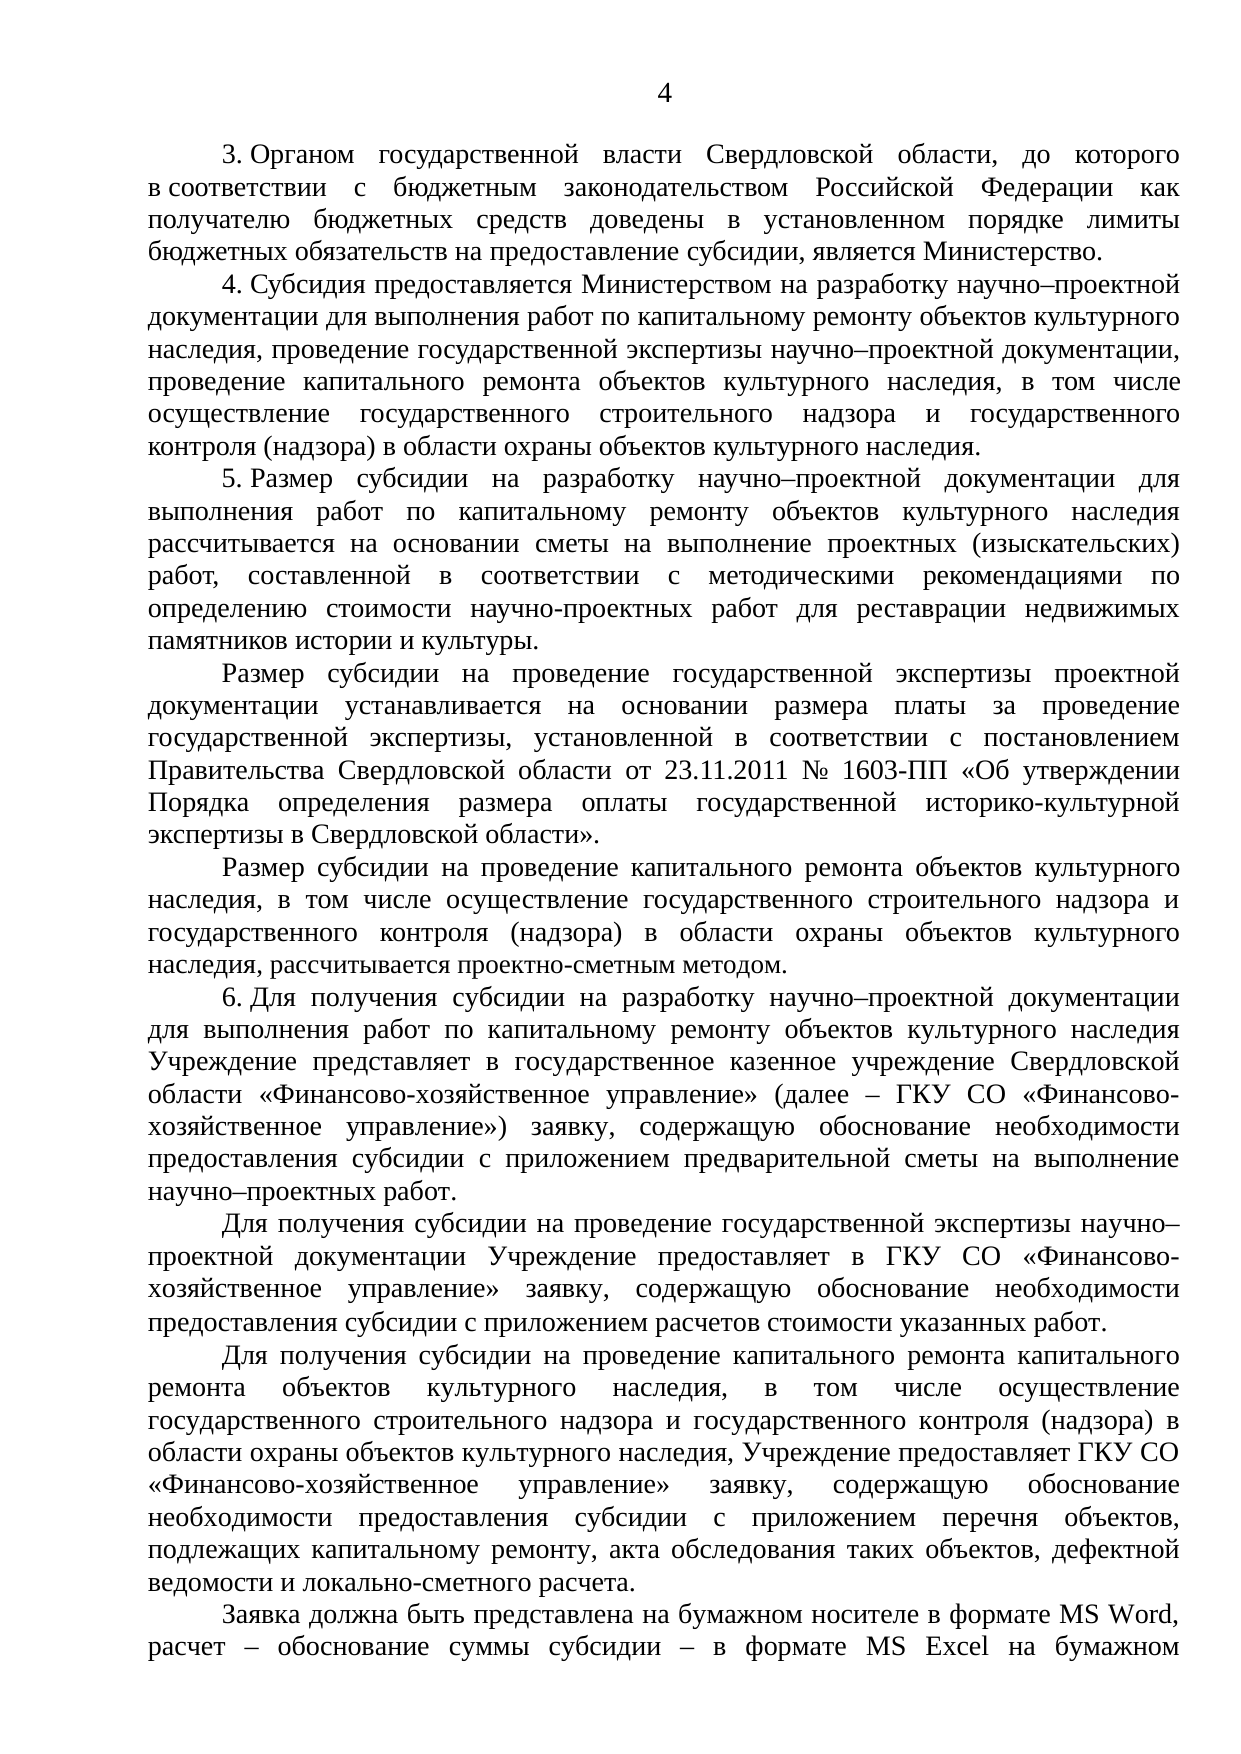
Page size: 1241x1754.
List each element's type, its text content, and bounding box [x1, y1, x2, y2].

text 4. Субсидия предоставляется Министерством на разработку научно–проектной документации для выполнения работ по капитальному ремонту объектов культурного наследия, проведение государственной экспертизы научно–проектной документации, проведение капитального ремонта объектов культурного наследия, в том числе осуществление государственного строительного надзора и государственного контроля (надзора) в области охраны объектов культурного наследия. [148, 267, 1181, 461]
text 5. Размер субсидии на разработку научно–проектной документации для выполнения работ по капитальному ремонту объектов культурного наследия рассчитывается на основании сметы на выполнение проектных (изыскательских) работ, составленной в соответствии с методическими рекомендациями по определению стоимости научно-проектных работ для реставрации недвижимых памятников истории и культуры. [148, 461, 1181, 656]
text Для получения субсидии на проведение капитального ремонта капитального ремонта объектов культурного наследия, в том числе осуществление государственного строительного надзора и государственного контроля (надзора) в области охраны объектов культурного наследия, Учреждение предоставляет ГКУ СО «Финансово-хозяйственное управление» заявку, содержащую обоснование необходимости предоставления субсидии с приложением перечня объектов, подлежащих капитальному ремонту, акта обследования таких объектов, дефектной ведомости и локально-сметного расчета. [148, 1338, 1181, 1597]
text 6. Для получения субсидии на разработку научно–проектной документации для выполнения работ по капитальному ремонту объектов культурного наследия Учреждение представляет в государственное казенное учреждение Свердловской области «Финансово-хозяйственное управление» (далее – ГКУ СО «Финансово-хозяйственное управление») заявку, содержащую обоснование необходимости предоставления субсидии с приложением предварительной сметы на выполнение научно–проектных работ. [148, 979, 1181, 1206]
text Размер субсидии на проведение государственной экспертизы проектной документации устанавливается на основании размера платы за проведение государственной экспертизы, установленной в соответствии с постановлением Правительства Свердловской области от 23.11.2011 № 1603-ПП «Об утверждении Порядка определения размера оплаты государственной историко-культурной экспертизы в Свердловской области». [148, 656, 1181, 850]
text Размер субсидии на проведение капитального ремонта объектов культурного наследия, в том числе осуществление государственного строительного надзора и государственного контроля (надзора) в области охраны объектов культурного наследия, рассчитывается проектно-сметным методом. [148, 850, 1181, 979]
text 3. Органом государственной власти Свердловской области, до которого в соответствии с бюджетным законодательством Российской Федерации как получателю бюджетных средств доведены в установленном порядке лимиты бюджетных обязательств на предоставление субсидии, является Министерство. [148, 137, 1181, 267]
text Для получения субсидии на проведение государственной экспертизы научно–проектной документации Учреждение предоставляет в ГКУ СО «Финансово-хозяйственное управление» заявку, содержащую обоснование необходимости предоставления субсидии с приложением расчетов стоимости указанных работ. [148, 1206, 1181, 1338]
text Заявка должна быть представлена на бумажном носителе в формате MS Word, расчет – обоснование суммы субсидии – в формате MS Excel на бумажном [148, 1597, 1181, 1662]
